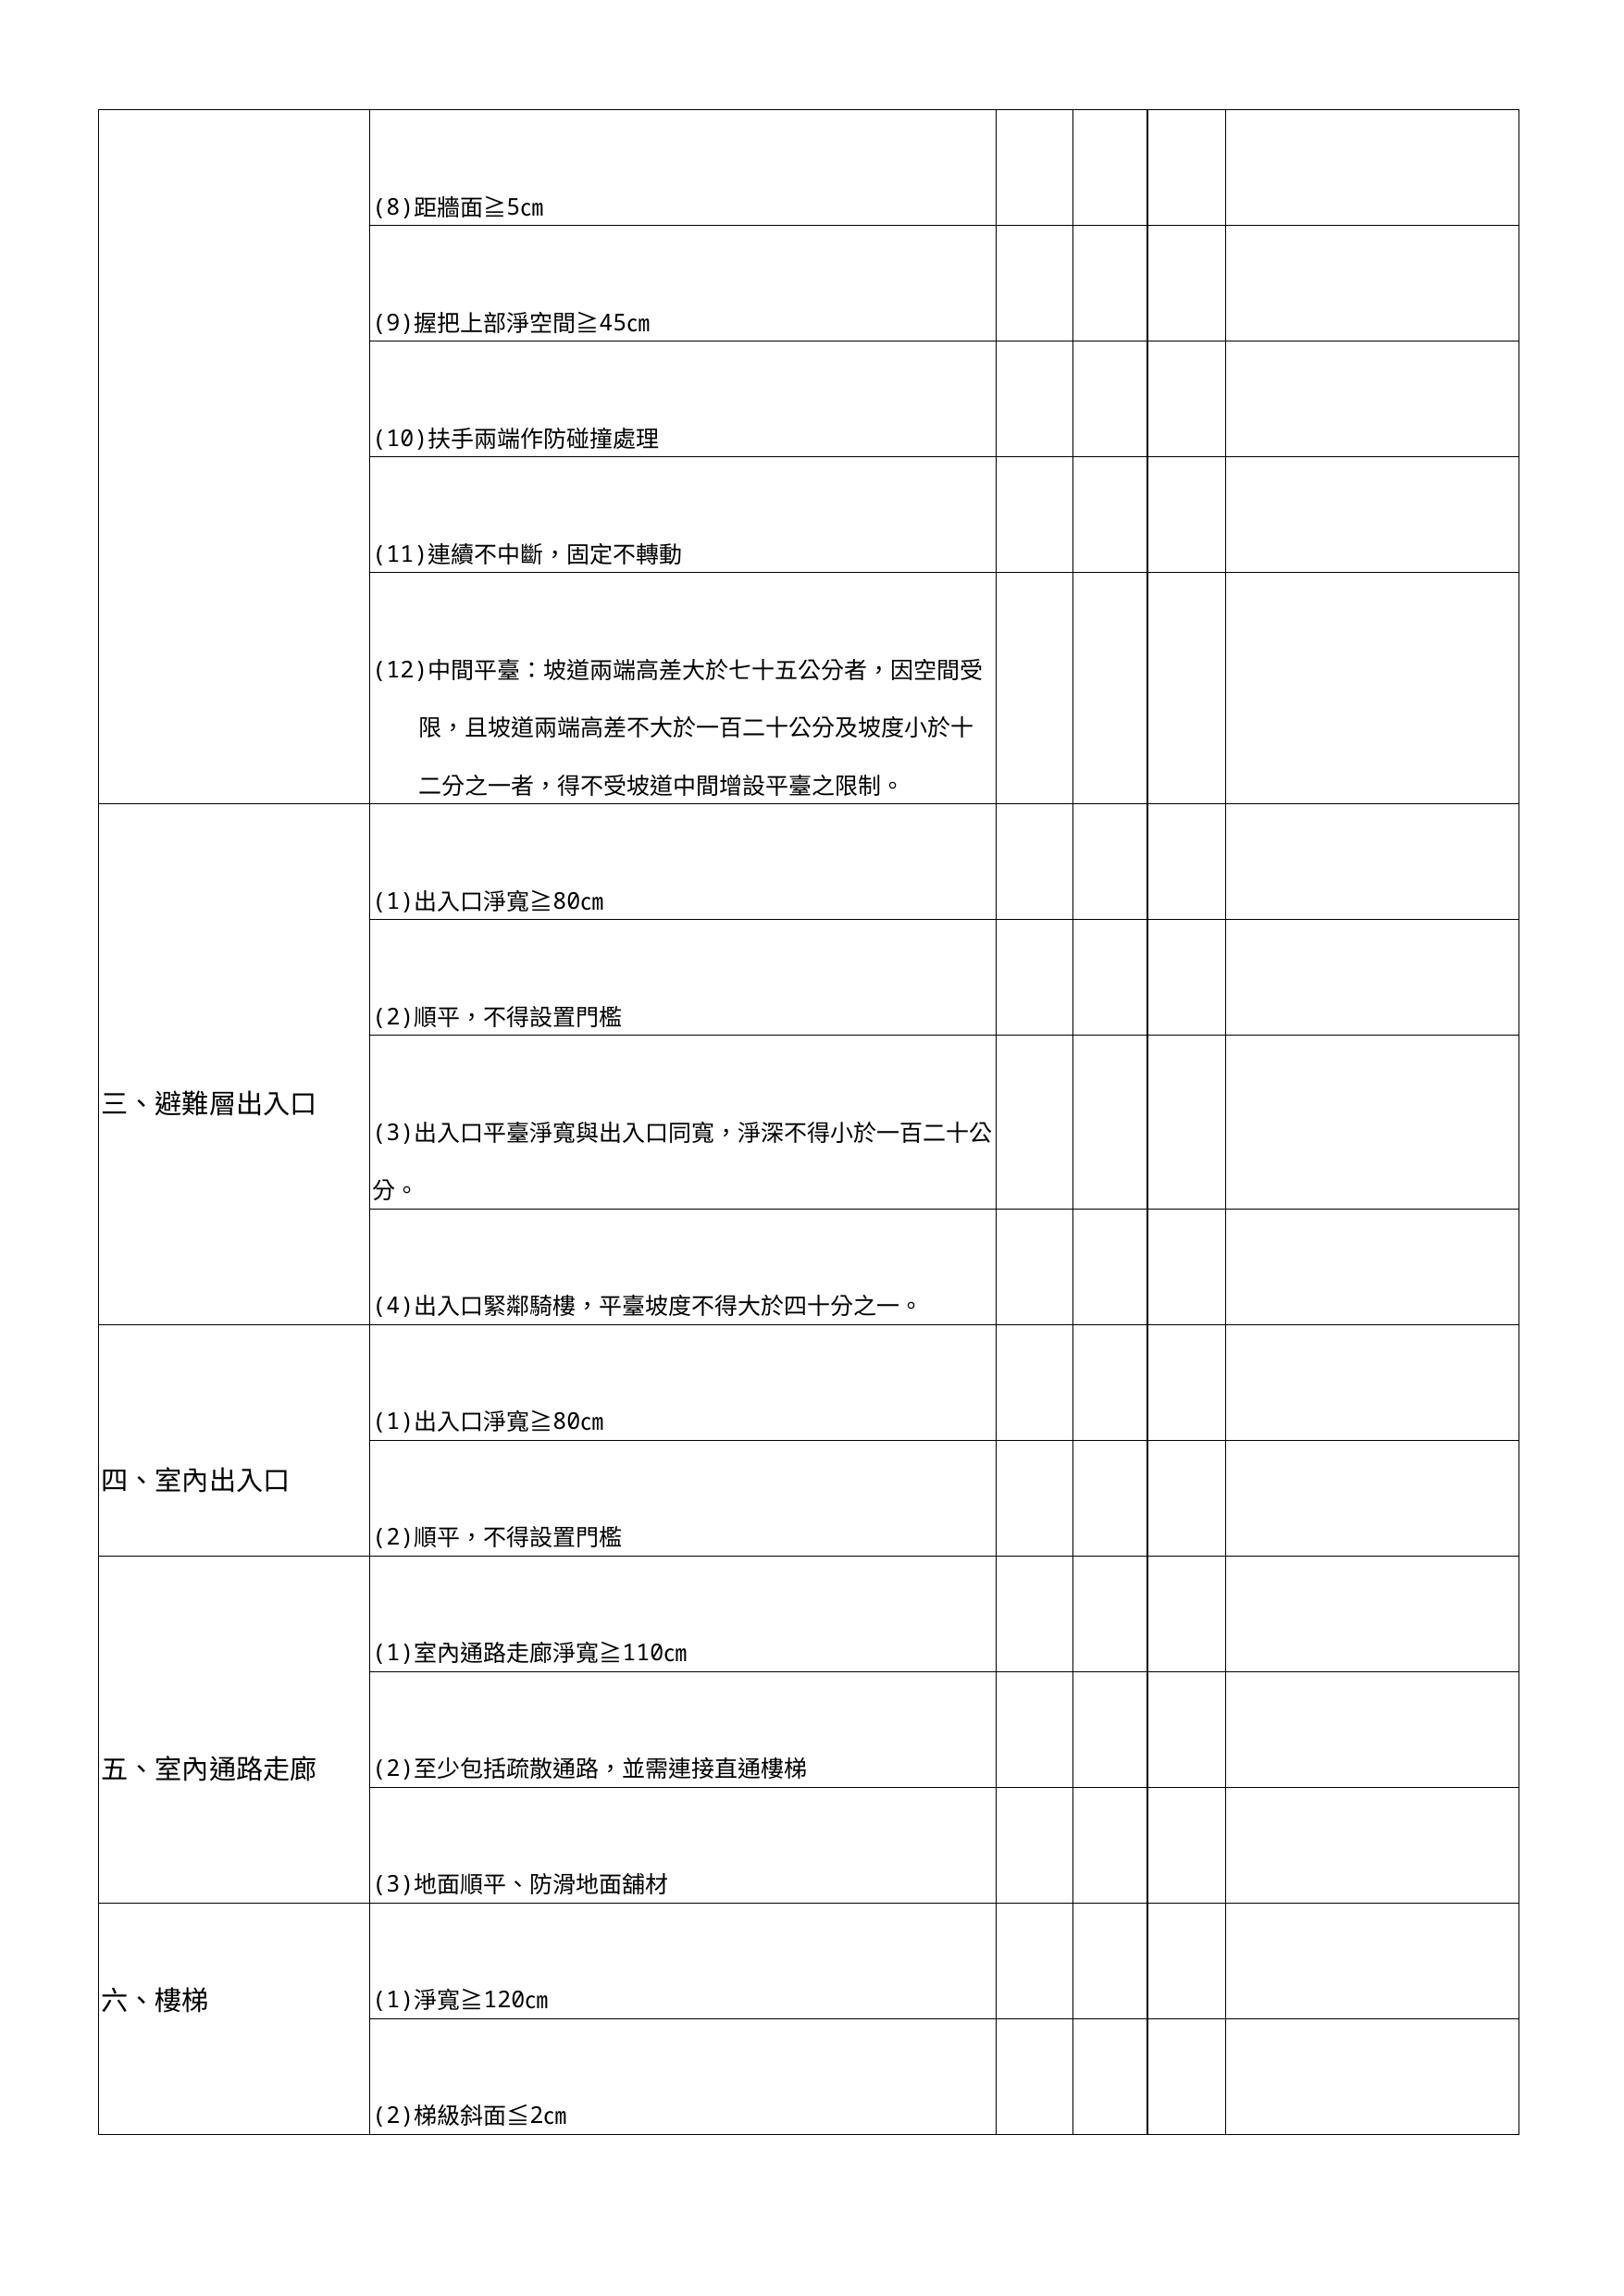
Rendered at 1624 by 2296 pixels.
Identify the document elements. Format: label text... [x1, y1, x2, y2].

table_cell [1148, 1210, 1225, 1324]
table_cell [997, 110, 1072, 225]
table_cell [1226, 1557, 1519, 1671]
table_cell [997, 1672, 1072, 1787]
table_cell [997, 341, 1072, 456]
table_cell [1226, 1325, 1519, 1440]
table_cell [1073, 573, 1147, 803]
table_cell [1148, 1325, 1225, 1440]
table_cell [1148, 1672, 1225, 1787]
table_cell (2)梯級斜面≦2㎝ [370, 2019, 996, 2134]
table_cell (1)出入口淨寬≧80㎝ [370, 804, 996, 919]
table_cell [1073, 1672, 1147, 1787]
table_cell [1226, 1904, 1519, 2018]
table_cell [997, 1441, 1072, 1556]
table_cell [1073, 1904, 1147, 2018]
table_cell 五、室內通路走廊 [99, 1557, 369, 1903]
table_cell (2)順平，不得設置門檻 [370, 920, 996, 1035]
table_cell [997, 804, 1072, 919]
table_cell [1148, 573, 1225, 803]
table_cell [1226, 341, 1519, 456]
table_cell [997, 1036, 1072, 1209]
table_cell 三、避難層出入口 [99, 804, 369, 1324]
table_cell [1073, 920, 1147, 1035]
table_cell [1073, 2019, 1147, 2134]
table_cell [1226, 920, 1519, 1035]
table_cell [997, 920, 1072, 1035]
table_cell 四、室內出入口 [99, 1325, 369, 1556]
table_cell [1073, 1036, 1147, 1209]
table_cell [1148, 1904, 1225, 2018]
table_cell [1226, 2019, 1519, 2134]
table_cell [1073, 804, 1147, 919]
table_cell [997, 457, 1072, 572]
table_cell (12)中間平臺：坡道兩端高差大於七十五公分者，因空間受限，且坡道兩端高差不大於一百二十公分及坡度小於十二分之一者，得不受坡道中間增設平臺之限制。 [370, 573, 996, 803]
table_cell [1073, 1325, 1147, 1440]
table_cell [1148, 920, 1225, 1035]
table_cell [1148, 110, 1225, 225]
table_cell (8)距牆面≧5㎝ [370, 110, 996, 225]
table_cell [1226, 457, 1519, 572]
table_cell [1148, 226, 1225, 341]
table_cell [1226, 1788, 1519, 1903]
table_cell [997, 1557, 1072, 1671]
table_cell [997, 1904, 1072, 2018]
table_cell [1148, 1788, 1225, 1903]
table_cell [1073, 226, 1147, 341]
table_cell (3)地面順平、防滑地面舖材 [370, 1788, 996, 1903]
table_cell (2)至少包括疏散通路，並需連接直通樓梯 [370, 1672, 996, 1787]
table_cell [1148, 341, 1225, 456]
table_cell [1148, 457, 1225, 572]
table_cell [1073, 1441, 1147, 1556]
table_cell [1148, 1557, 1225, 1671]
table_cell [1073, 110, 1147, 225]
table_cell [997, 573, 1072, 803]
table_cell [1148, 2019, 1225, 2134]
table_cell (3)出入口平臺淨寬與出入口同寬，淨深不得小於一百二十公分。 [370, 1036, 996, 1209]
table_cell (1)出入口淨寬≧80㎝ [370, 1325, 996, 1440]
table_cell [997, 1210, 1072, 1324]
table_cell [997, 1325, 1072, 1440]
table_cell (9)握把上部淨空間≧45㎝ [370, 226, 996, 341]
table_cell [1226, 226, 1519, 341]
table_cell (2)順平，不得設置門檻 [370, 1441, 996, 1556]
table_cell (11)連續不中斷，固定不轉動 [370, 457, 996, 572]
table_cell [1226, 110, 1519, 225]
table_cell [997, 2019, 1072, 2134]
table_cell [1073, 457, 1147, 572]
table_cell [1226, 573, 1519, 803]
table_cell [1073, 341, 1147, 456]
table_cell [1226, 1672, 1519, 1787]
table_cell [1226, 1210, 1519, 1324]
table_cell [1148, 804, 1225, 919]
table_cell [1226, 804, 1519, 919]
table_cell 六、樓梯 [99, 1904, 369, 2134]
table_cell [1226, 1036, 1519, 1209]
table_cell [1073, 1210, 1147, 1324]
table_cell (1)淨寬≧120㎝ [370, 1904, 996, 2018]
table_cell [1073, 1557, 1147, 1671]
table_cell [997, 1788, 1072, 1903]
table_cell (10)扶手兩端作防碰撞處理 [370, 341, 996, 456]
table_cell (4)出入口緊鄰騎樓，平臺坡度不得大於四十分之一。 [370, 1210, 996, 1324]
table_cell [1148, 1036, 1225, 1209]
table_cell [997, 226, 1072, 341]
table_cell [1073, 1788, 1147, 1903]
table_cell [1226, 1441, 1519, 1556]
table_cell (1)室內通路走廊淨寬≧110㎝ [370, 1557, 996, 1671]
table_cell [99, 110, 369, 803]
table_cell [1148, 1441, 1225, 1556]
